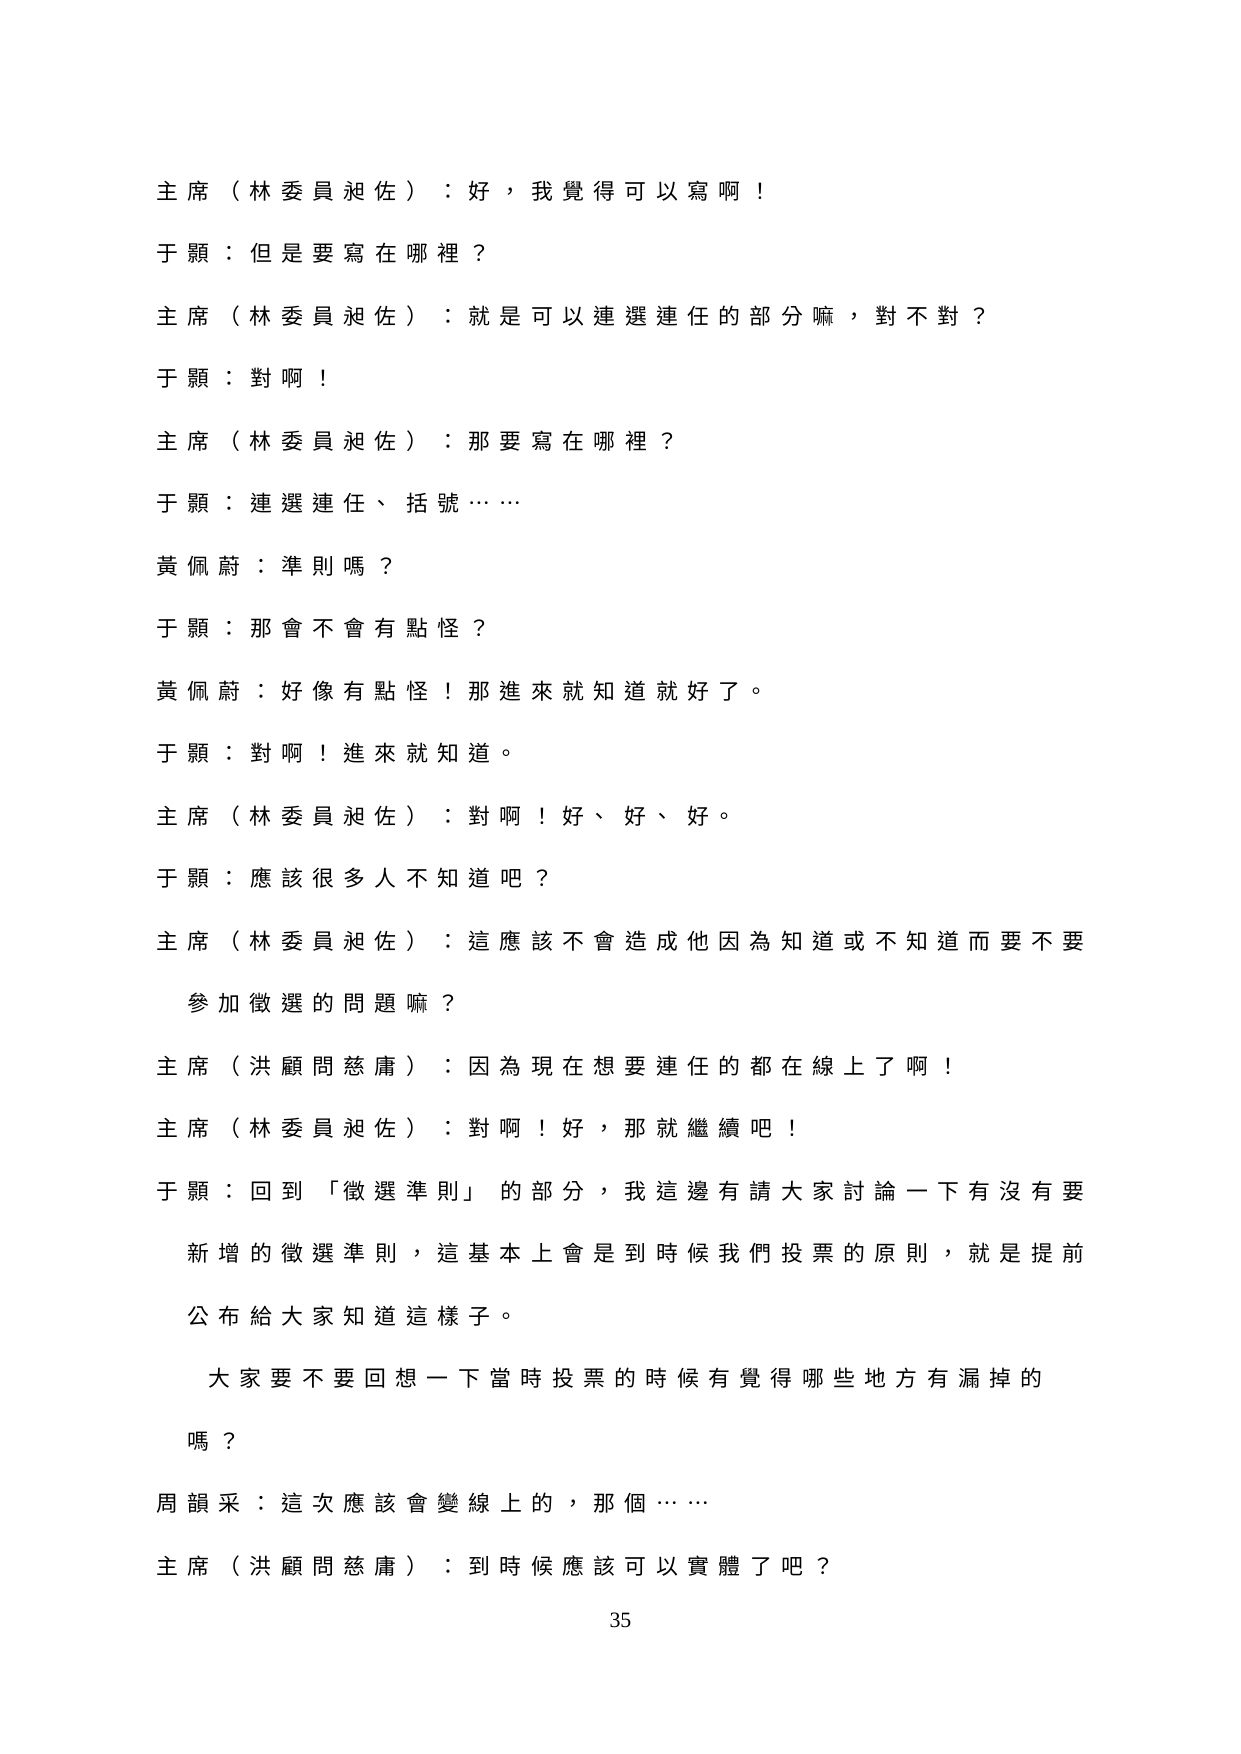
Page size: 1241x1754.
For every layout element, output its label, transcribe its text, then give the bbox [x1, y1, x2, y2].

text 于顥：回到「徵選準則」的部分，我這邊有請大家討論一下有沒有要新增的徵選準則，這基本上會是到時候我們投票的原則，就是提前公布給大家知道這樣子。 [151, 1158, 1089, 1346]
text 于顥：應該很多人不知道吧？ [151, 846, 1089, 908]
text 黃佩蔚：準則嗎？ [151, 533, 1089, 596]
text 黃佩蔚：好像有點怪！那進來就知道就好了。 [151, 658, 1089, 721]
text 主席（林委員昶佐）：對啊！好、好、好。 [151, 783, 1089, 846]
text 于顥：連選連任、括號…… [151, 471, 1089, 533]
text 于顥：對啊！進來就知道。 [151, 721, 1089, 783]
text 主席（林委員昶佐）：那要寫在哪裡？ [151, 408, 1089, 471]
text 主席（洪顧問慈庸）：因為現在想要連任的都在線上了啊！ [151, 1033, 1089, 1096]
text 周韻采：這次應該會變線上的，那個…… [151, 1471, 1089, 1533]
text 于顥：但是要寫在哪裡？ [151, 221, 1089, 283]
text 大家要不要回想一下當時投票的時候有覺得哪些地方有漏掉的嗎？ [173, 1346, 1089, 1471]
text 于顥：對啊！ [151, 346, 1089, 408]
text 主席（林委員昶佐）：就是可以連選連任的部分嘛，對不對？ [151, 283, 1089, 346]
text 主席（洪顧問慈庸）：到時候應該可以實體了吧？ [151, 1533, 1089, 1596]
text 主席（林委員昶佐）：這應該不會造成他因為知道或不知道而要不要參加徵選的問題嘛？ [151, 908, 1089, 1033]
text 主席（林委員昶佐）：對啊！好，那就繼續吧！ [151, 1096, 1089, 1158]
text 主席（林委員昶佐）：好，我覺得可以寫啊！ [151, 158, 1089, 221]
text 于顥：那會不會有點怪？ [151, 596, 1089, 658]
